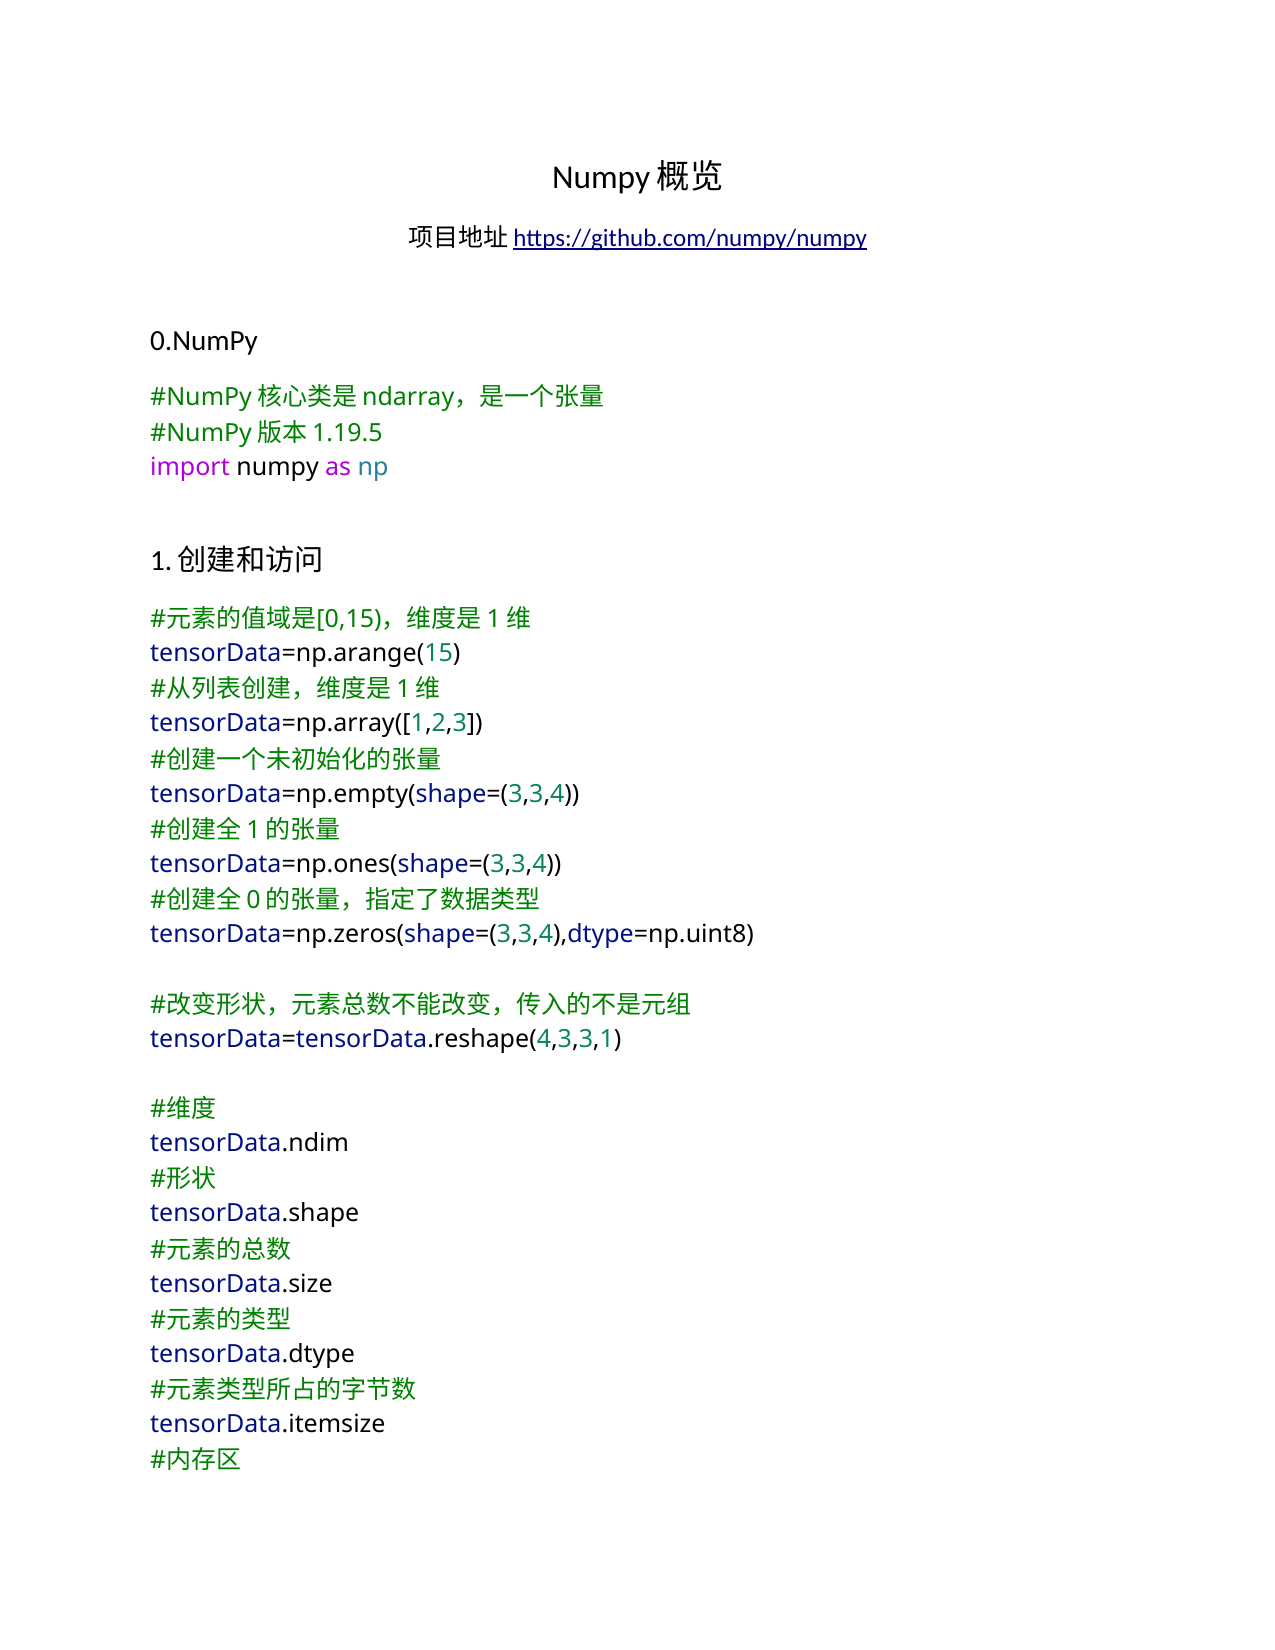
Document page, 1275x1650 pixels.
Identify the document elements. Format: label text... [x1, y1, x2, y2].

text #元素类型所占的字节数 [150, 1370, 1125, 1406]
text #形状 [150, 1159, 1125, 1195]
text #NumPy版本1.19.5 [150, 412, 1125, 448]
text tensorData=np.ones(shape=(3,3,4)) [150, 846, 1125, 880]
text #从列表创建，维度是1维 [150, 669, 1125, 705]
text #元素的总数 [150, 1229, 1125, 1265]
text #维度 [150, 1088, 1125, 1125]
text #改变形状，元素总数不能改变，传入的不是元组 [150, 984, 1125, 1020]
text #内存区 [150, 1440, 1125, 1476]
text tensorData=np.empty(shape=(3,3,4)) [150, 775, 1125, 809]
text tensorData=tensorData.reshape(4,3,3,1) [150, 1020, 1125, 1054]
text tensorData.itemsize [150, 1406, 1125, 1440]
text tensorData.ndim [150, 1125, 1125, 1159]
text import numpy as np [150, 448, 1125, 483]
text tensorData=np.zeros(shape=(3,3,4),dtype=np.uint8) [150, 916, 1125, 950]
text tensorData.shape [150, 1195, 1125, 1229]
text tensorData.dtype [150, 1336, 1125, 1370]
text #元素的值域是[0,15)，维度是1维 [150, 598, 1125, 635]
text 1. 创建和访问 [150, 537, 1125, 579]
text #创建全0的张量，指定了数据类型 [150, 880, 1125, 916]
text tensorData=np.arange(15) [150, 635, 1125, 669]
text tensorData=np.array([1,2,3]) [150, 705, 1125, 739]
text #NumPy核心类是ndarray，是一个张量 [150, 376, 1125, 412]
text #元素的类型 [150, 1299, 1125, 1336]
text 项目地址https://github.com/numpy/numpy [150, 218, 1125, 254]
text Numpy概览 [150, 150, 1125, 198]
text tensorData.size [150, 1265, 1125, 1299]
text #创建全1的张量 [150, 809, 1125, 846]
text 0.NumPy [150, 322, 1125, 357]
text #创建一个未初始化的张量 [150, 739, 1125, 775]
